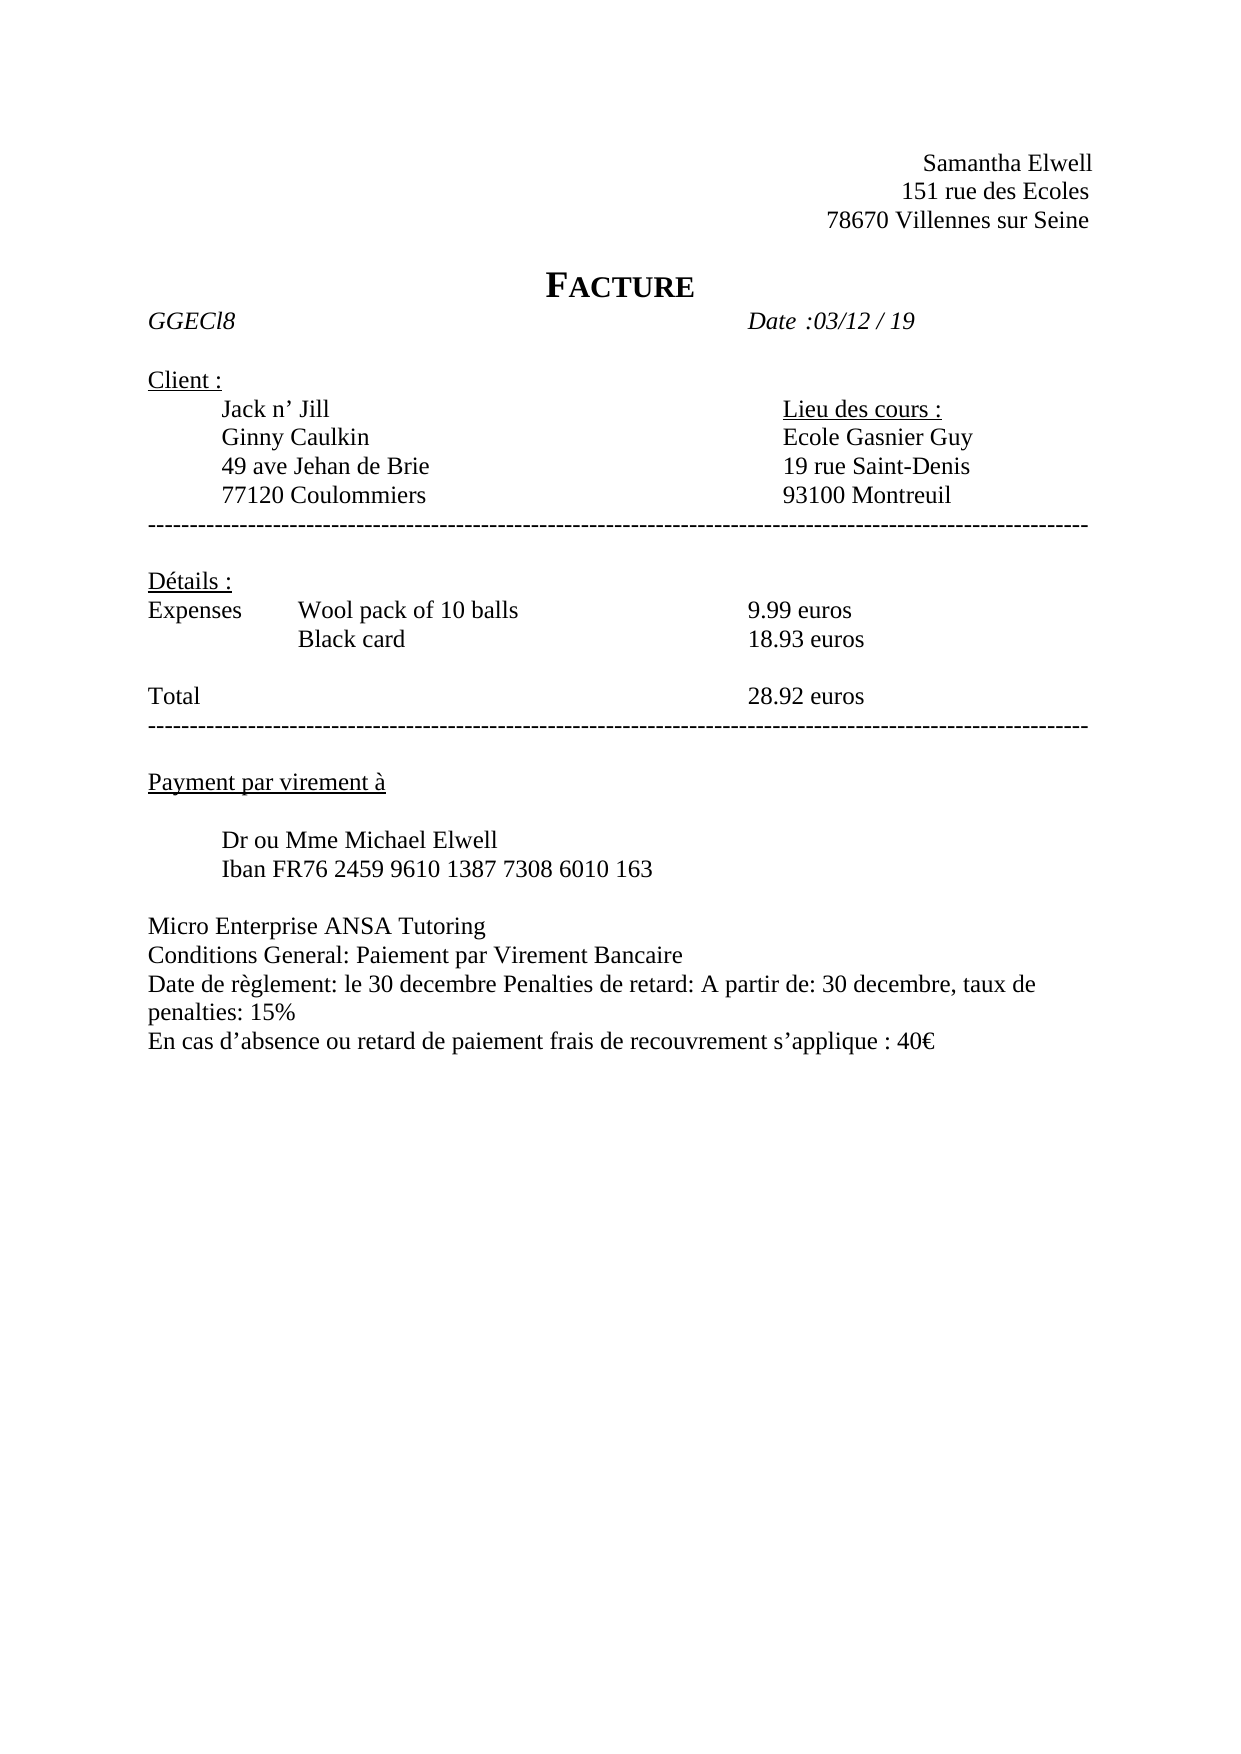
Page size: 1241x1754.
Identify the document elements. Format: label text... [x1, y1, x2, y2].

text Conditions General: Paiement par Virement Bancaire [148, 940, 1093, 969]
text Client : [148, 365, 1093, 394]
text Jack n’ Jill Lieu des cours : [221, 394, 1093, 422]
text Expenses Wool pack of 10 balls 9.99 euros [148, 595, 1093, 624]
text Facture [148, 263, 1093, 306]
text Micro Enterprise ANSA Tutoring [148, 911, 1093, 940]
text Samantha Elwell [148, 148, 1093, 176]
text Total 28.92 euros [148, 681, 1093, 710]
text 151 rue des Ecoles [148, 176, 1093, 205]
text Dr ou Mme Michael Elwell [221, 825, 1093, 854]
text Iban FR76 2459 9610 1387 7308 6010 163 [221, 854, 1093, 882]
text Détails : [148, 566, 1093, 595]
text Payment par virement à [148, 767, 1093, 796]
text 78670 Villennes sur Seine [148, 205, 1093, 234]
text En cas d’absence ou retard de paiement frais de recouvrement s’applique : 40€ [148, 1026, 1093, 1055]
text 49 ave Jehan de Brie 19 rue Saint-Denis [221, 451, 1093, 480]
text 77120 Coulommiers 93100 Montreuil [221, 480, 1093, 509]
text ----------------------------------------------------------------------------------------------------------------- [148, 710, 1093, 739]
text Ginny Caulkin Ecole Gasnier Guy [221, 422, 1093, 451]
text Date de règlement: le 30 decembre Penalties de retard: A partir de: 30 decembre, taux de penalties: 15% [148, 969, 1093, 1026]
text Black card 18.93 euros [148, 624, 1093, 652]
text GGECl8 Date :03/12 / 19 [148, 306, 1093, 334]
text ----------------------------------------------------------------------------------------------------------------- [148, 509, 1093, 537]
